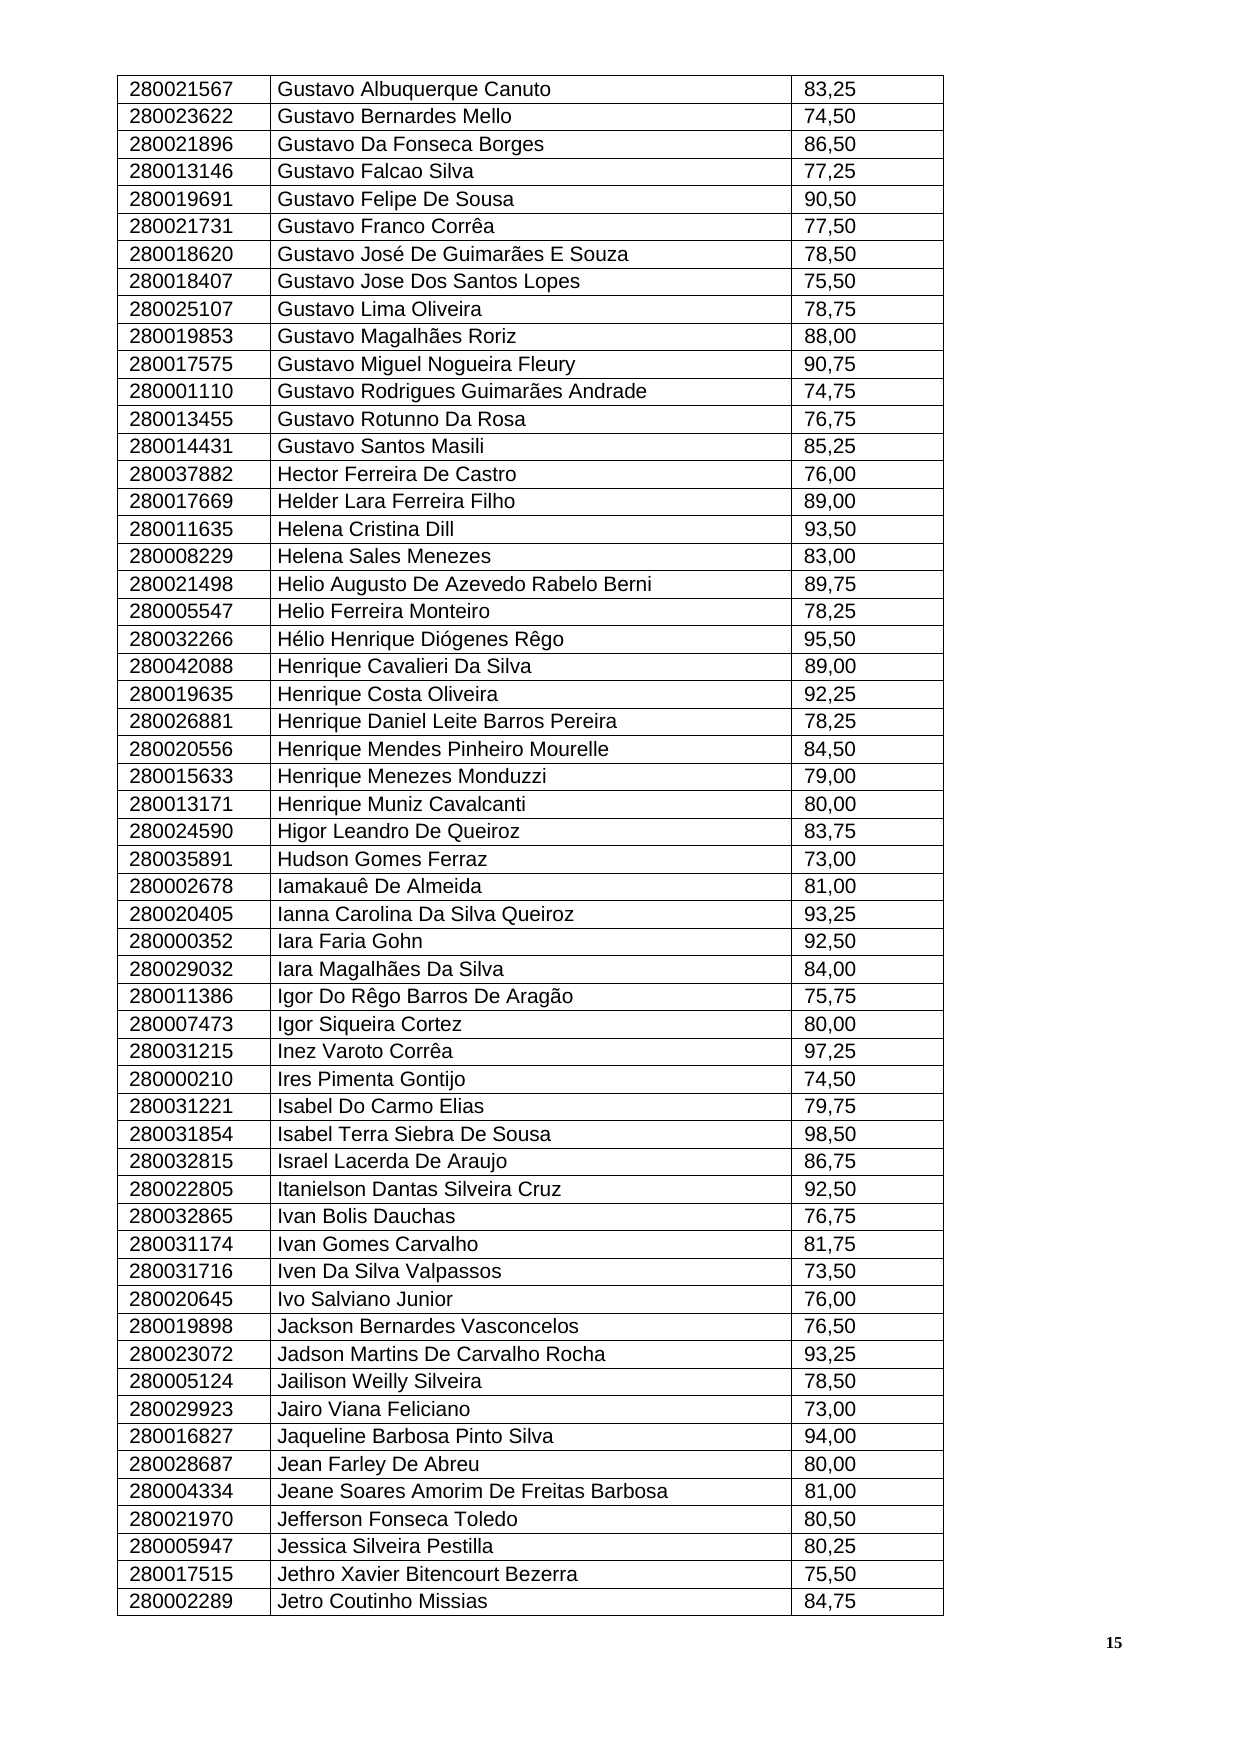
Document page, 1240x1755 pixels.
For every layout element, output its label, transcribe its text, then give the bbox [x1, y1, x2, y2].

table_cell 280024590 [118, 819, 270, 845]
table_cell 280035891 [118, 846, 270, 872]
table_cell Hélio Henrique Diógenes Rêgo [271, 626, 791, 652]
table_cell Henrique Mendes Pinheiro Mourelle [271, 736, 791, 762]
table_cell 280013455 [118, 406, 270, 432]
table_cell 280019691 [118, 186, 270, 212]
table_cell 280032266 [118, 626, 270, 652]
table_cell 280005947 [118, 1534, 270, 1560]
table_cell 84,75 [792, 1589, 943, 1615]
table_cell Ianna Carolina Da Silva Queiroz [271, 901, 791, 927]
table_cell 79,00 [792, 764, 943, 790]
table_cell Gustavo Magalhães Roriz [271, 324, 791, 350]
table_cell 280002289 [118, 1589, 270, 1615]
table_cell Ires Pimenta Gontijo [271, 1066, 791, 1092]
table_cell Ivan Bolis Dauchas [271, 1204, 791, 1230]
table_cell 86,50 [792, 131, 943, 157]
table_cell 280019635 [118, 681, 270, 707]
table_cell Ivan Gomes Carvalho [271, 1231, 791, 1257]
table_cell 77,50 [792, 214, 943, 240]
table_cell 280029032 [118, 956, 270, 982]
table_cell 92,50 [792, 1176, 943, 1202]
table_cell 80,00 [792, 1451, 943, 1477]
table_cell 78,75 [792, 296, 943, 322]
table_cell 83,25 [792, 76, 943, 102]
table_cell Iara Faria Gohn [271, 929, 791, 955]
table_cell Gustavo Falcao Silva [271, 159, 791, 185]
table_cell Jaqueline Barbosa Pinto Silva [271, 1424, 791, 1450]
table_cell 73,00 [792, 1396, 943, 1422]
table_cell 280018407 [118, 269, 270, 295]
table_cell 280021498 [118, 571, 270, 597]
table_cell Jairo Viana Feliciano [271, 1396, 791, 1422]
table_cell Henrique Muniz Cavalcanti [271, 791, 791, 817]
table_cell Hudson Gomes Ferraz [271, 846, 791, 872]
table_cell 95,50 [792, 626, 943, 652]
table_cell 94,00 [792, 1424, 943, 1450]
table_cell 75,50 [792, 1561, 943, 1587]
table_cell 280037882 [118, 461, 270, 487]
table_cell 76,75 [792, 1204, 943, 1230]
table_cell 280031716 [118, 1259, 270, 1285]
table_cell 280021567 [118, 76, 270, 102]
table_cell 280000210 [118, 1066, 270, 1092]
table_cell 280031221 [118, 1094, 270, 1120]
table_cell Iara Magalhães Da Silva [271, 956, 791, 982]
table_cell Gustavo Miguel Nogueira Fleury [271, 351, 791, 377]
table_cell 280022805 [118, 1176, 270, 1202]
table_cell 90,50 [792, 186, 943, 212]
table_cell Ivo Salviano Junior [271, 1286, 791, 1312]
table_cell 280017515 [118, 1561, 270, 1587]
table_cell Henrique Daniel Leite Barros Pereira [271, 709, 791, 735]
table_cell Igor Do Rêgo Barros De Aragão [271, 984, 791, 1010]
table_cell 280011386 [118, 984, 270, 1010]
table_cell 280015633 [118, 764, 270, 790]
table_cell 280000352 [118, 929, 270, 955]
table_cell 280018620 [118, 241, 270, 267]
table_cell 84,50 [792, 736, 943, 762]
table_cell Gustavo Rotunno Da Rosa [271, 406, 791, 432]
table_cell 88,00 [792, 324, 943, 350]
table_cell 280031174 [118, 1231, 270, 1257]
table_cell Igor Siqueira Cortez [271, 1011, 791, 1037]
table_cell 280025107 [118, 296, 270, 322]
table_cell Helio Augusto De Azevedo Rabelo Berni [271, 571, 791, 597]
table_cell Jetro Coutinho Missias [271, 1589, 791, 1615]
table_cell 280007473 [118, 1011, 270, 1037]
table_cell 280020556 [118, 736, 270, 762]
table_cell 280008229 [118, 544, 270, 570]
table_cell 89,00 [792, 489, 943, 515]
table_cell 280017575 [118, 351, 270, 377]
table_cell Iven Da Silva Valpassos [271, 1259, 791, 1285]
table_cell 75,75 [792, 984, 943, 1010]
table_cell 85,25 [792, 434, 943, 460]
table_cell 81,00 [792, 1479, 943, 1505]
table_cell Gustavo José De Guimarães E Souza [271, 241, 791, 267]
table_cell 78,50 [792, 241, 943, 267]
table_cell 76,00 [792, 461, 943, 487]
table_cell Gustavo Franco Corrêa [271, 214, 791, 240]
table_cell 89,00 [792, 654, 943, 680]
table_cell Helena Cristina Dill [271, 516, 791, 542]
table_cell 280017669 [118, 489, 270, 515]
table_cell 80,00 [792, 791, 943, 817]
table_cell Jackson Bernardes Vasconcelos [271, 1314, 791, 1340]
table_cell 97,25 [792, 1039, 943, 1065]
table_cell 76,50 [792, 1314, 943, 1340]
table_cell 280032815 [118, 1149, 270, 1175]
table_cell Gustavo Da Fonseca Borges [271, 131, 791, 157]
table_cell 280042088 [118, 654, 270, 680]
table_cell 73,00 [792, 846, 943, 872]
table_cell 280004334 [118, 1479, 270, 1505]
table_cell 80,25 [792, 1534, 943, 1560]
table_cell 98,50 [792, 1121, 943, 1147]
table_cell Helio Ferreira Monteiro [271, 599, 791, 625]
table_cell Gustavo Albuquerque Canuto [271, 76, 791, 102]
table_cell 89,75 [792, 571, 943, 597]
table_cell 280013146 [118, 159, 270, 185]
table_cell Jeane Soares Amorim De Freitas Barbosa [271, 1479, 791, 1505]
table_cell Henrique Cavalieri Da Silva [271, 654, 791, 680]
table_cell 78,25 [792, 709, 943, 735]
table_cell Isabel Do Carmo Elias [271, 1094, 791, 1120]
table_cell 76,75 [792, 406, 943, 432]
table_cell Iamakauê De Almeida [271, 874, 791, 900]
table_cell 280016827 [118, 1424, 270, 1450]
table_cell Jean Farley De Abreu [271, 1451, 791, 1477]
table_cell 280028687 [118, 1451, 270, 1477]
table_cell Jadson Martins De Carvalho Rocha [271, 1341, 791, 1367]
table_cell 280019853 [118, 324, 270, 350]
table_cell 74,50 [792, 1066, 943, 1092]
table_cell 79,75 [792, 1094, 943, 1120]
table_cell 74,75 [792, 379, 943, 405]
table_cell Gustavo Rodrigues Guimarães Andrade [271, 379, 791, 405]
table_cell 280021970 [118, 1506, 270, 1532]
table_cell 92,50 [792, 929, 943, 955]
table_cell 280005124 [118, 1369, 270, 1395]
table_cell 280005547 [118, 599, 270, 625]
table_cell Helena Sales Menezes [271, 544, 791, 570]
table_cell 280013171 [118, 791, 270, 817]
table_cell Isabel Terra Siebra De Sousa [271, 1121, 791, 1147]
table_cell Israel Lacerda De Araujo [271, 1149, 791, 1175]
table_cell Henrique Menezes Monduzzi [271, 764, 791, 790]
table_cell Jethro Xavier Bitencourt Bezerra [271, 1561, 791, 1587]
table_cell 83,75 [792, 819, 943, 845]
table_cell 280011635 [118, 516, 270, 542]
table_cell 84,00 [792, 956, 943, 982]
table_cell 78,50 [792, 1369, 943, 1395]
table_cell 75,50 [792, 269, 943, 295]
table_cell Higor Leandro De Queiroz [271, 819, 791, 845]
table_cell 280020645 [118, 1286, 270, 1312]
table_cell 280001110 [118, 379, 270, 405]
table_cell 74,50 [792, 104, 943, 130]
table_cell Gustavo Bernardes Mello [271, 104, 791, 130]
table_cell Inez Varoto Corrêa [271, 1039, 791, 1065]
table_cell 280029923 [118, 1396, 270, 1422]
table_cell Jefferson Fonseca Toledo [271, 1506, 791, 1532]
table_cell 280031215 [118, 1039, 270, 1065]
table_cell Helder Lara Ferreira Filho [271, 489, 791, 515]
table_cell Gustavo Santos Masili [271, 434, 791, 460]
table_cell Henrique Costa Oliveira [271, 681, 791, 707]
table_cell 83,00 [792, 544, 943, 570]
table_cell 86,75 [792, 1149, 943, 1175]
table_cell Gustavo Lima Oliveira [271, 296, 791, 322]
table_cell 81,00 [792, 874, 943, 900]
table_cell 280019898 [118, 1314, 270, 1340]
table_cell Itanielson Dantas Silveira Cruz [271, 1176, 791, 1202]
table_cell 280021731 [118, 214, 270, 240]
table_cell Hector Ferreira De Castro [271, 461, 791, 487]
table_cell 280023072 [118, 1341, 270, 1367]
table_cell 280002678 [118, 874, 270, 900]
table_cell 80,00 [792, 1011, 943, 1037]
table_cell 76,00 [792, 1286, 943, 1312]
table_cell 280026881 [118, 709, 270, 735]
table_cell 81,75 [792, 1231, 943, 1257]
table_cell 90,75 [792, 351, 943, 377]
table_cell 280032865 [118, 1204, 270, 1230]
table_cell 92,25 [792, 681, 943, 707]
table_cell Gustavo Jose Dos Santos Lopes [271, 269, 791, 295]
table_cell 280014431 [118, 434, 270, 460]
table_cell 280031854 [118, 1121, 270, 1147]
table_cell 77,25 [792, 159, 943, 185]
table_cell Gustavo Felipe De Sousa [271, 186, 791, 212]
table_cell 78,25 [792, 599, 943, 625]
table_cell 73,50 [792, 1259, 943, 1285]
table_cell 280020405 [118, 901, 270, 927]
table_cell 93,25 [792, 1341, 943, 1367]
table_cell 280021896 [118, 131, 270, 157]
table_cell Jailison Weilly Silveira [271, 1369, 791, 1395]
table_cell 80,50 [792, 1506, 943, 1532]
table_cell 93,25 [792, 901, 943, 927]
table_cell Jessica Silveira Pestilla [271, 1534, 791, 1560]
table_cell 93,50 [792, 516, 943, 542]
table_cell 280023622 [118, 104, 270, 130]
